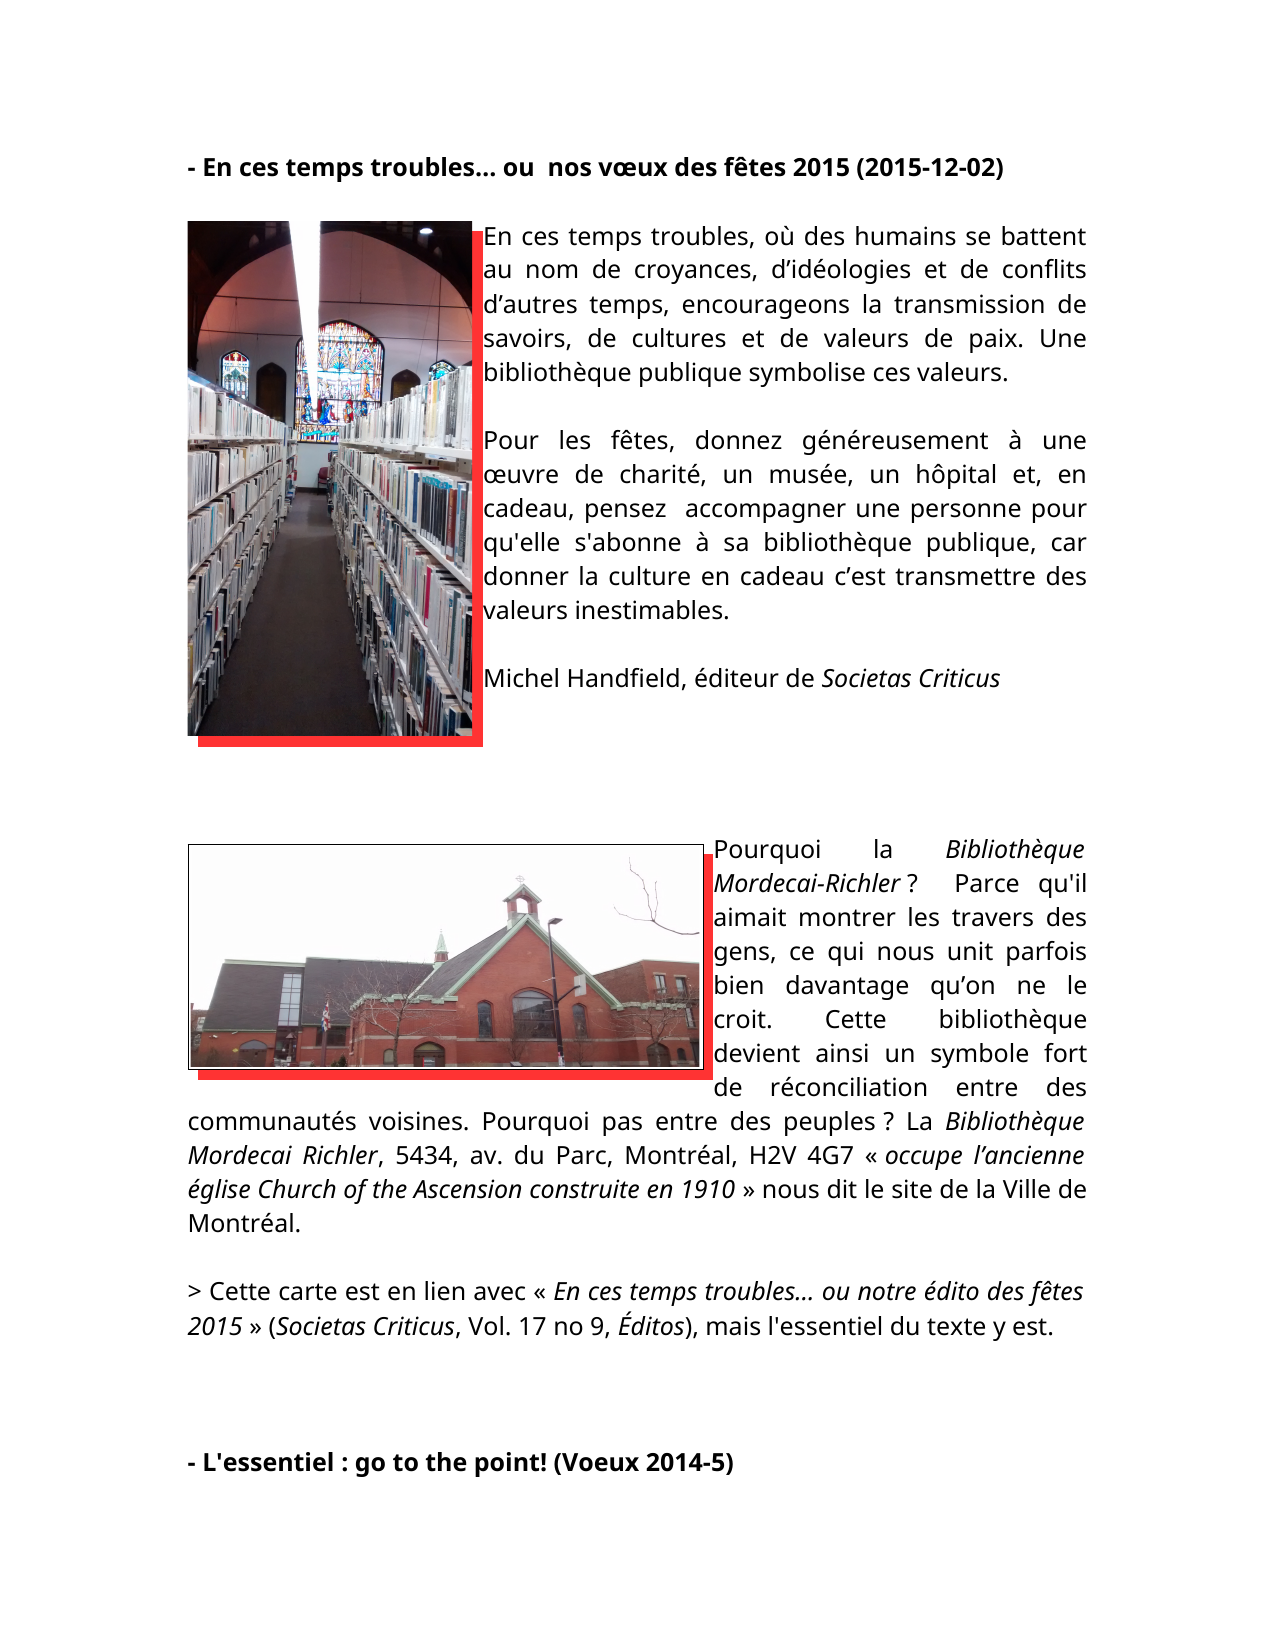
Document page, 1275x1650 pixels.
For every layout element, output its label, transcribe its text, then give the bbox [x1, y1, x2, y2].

text > Cette carte est en lien avec « En ces temps troubles… ou notre édito des fêtes 2015 » (Societas Criticus, Vol. 17 no 9, Éditos), mais l'essentiel du texte y est. [187, 1274, 1087, 1342]
text Michel Handfield, éditeur de Societas Criticus [483, 661, 1087, 695]
text Pourquoi la Bibliothèque Mordecai-Richler ? Parce qu'il aimait montrer les travers des gens, ce qui nous unit parfois bien davantage qu’on ne le croit. Cette bibliothèque devient ainsi un symbole fort de réconciliation entre des communautés voisines. Pourquoi pas entre des peuples ? La Bibliothèque Mordecai Richler, 5434, av. du Parc, Montréal, H2V 4G7 « occupe l’ancienne église Church of the Ascension construite en 1910 » nous dit le site de la Ville de Montréal. [187, 831, 1087, 1240]
picture [187, 221, 473, 736]
picture [190, 846, 700, 1067]
text En ces temps troubles, où des humains se battent au nom de croyances, d’idéologies et de conflits d’autres temps, encourageons la transmission de savoirs, de cultures et de valeurs de paix. Une bibliothèque publique symbolise ces valeurs. [187, 218, 1087, 388]
text Pour les fêtes, donnez généreusement à une œuvre de charité, un musée, un hôpital et, en cadeau, pensez accompagner une personne pour qu'elle s'abonne à sa bibliothèque publique, car donner la culture en cadeau c’est transmettre des valeurs inestimables. [483, 422, 1087, 627]
text - En ces temps troubles… ou nos vœux des fêtes 2015 (2015-12-02) [187, 150, 1087, 184]
text - L'essentiel : go to the point! (Voeux 2014-5) [187, 1444, 1087, 1478]
